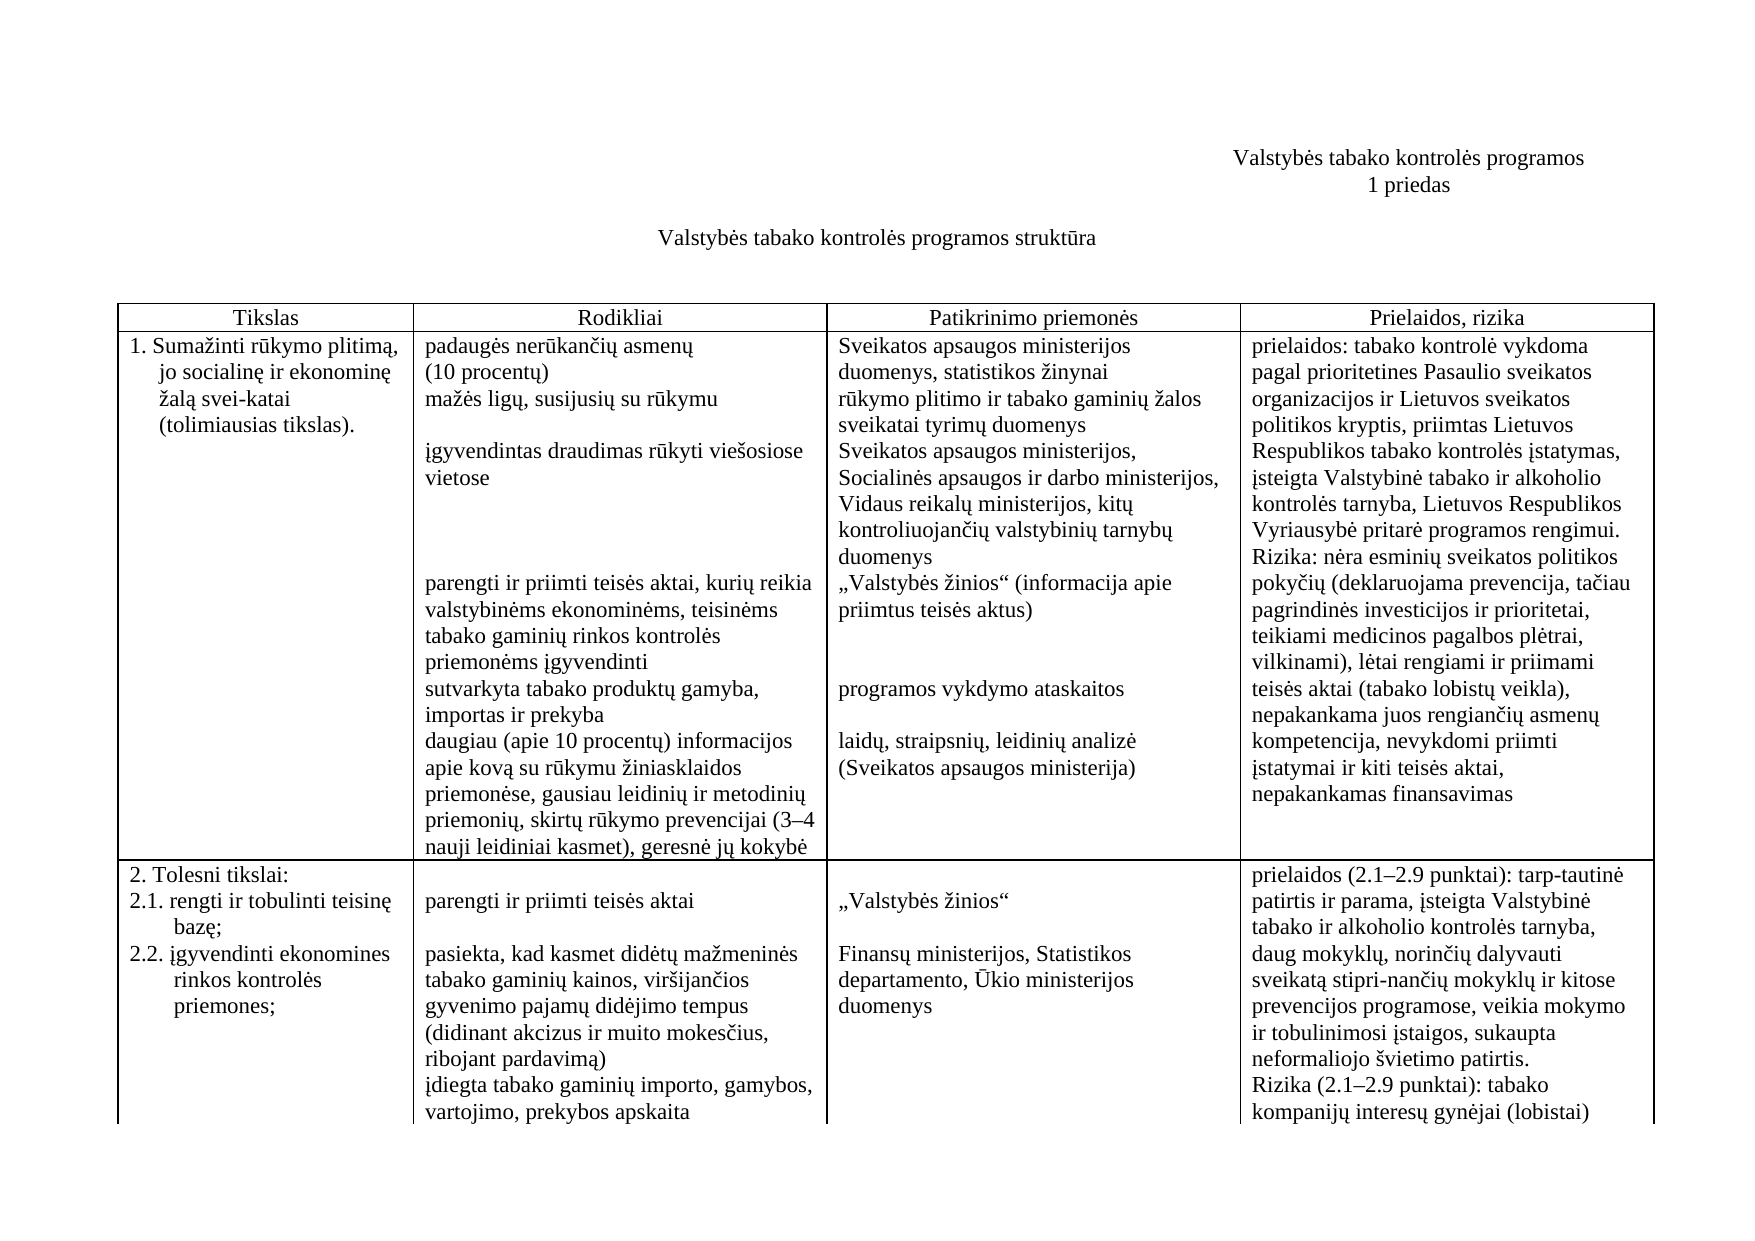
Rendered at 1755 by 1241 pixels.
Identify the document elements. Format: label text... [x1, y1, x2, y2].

table_cell 1. Sumažinti rūkymo plitimą, jo socialinę ir ekonominę žalą svei-katai (tolimiausias tikslas). [119, 332, 413, 859]
text Valstybės tabako kontrolės programos struktūra [118, 223, 1636, 250]
table_cell padaugės nerūkančių asmenų (10 procentų) mažės ligų, susijusių su rūkymu įgyvendintas draudimas rūkyti viešosiose vietose parengti ir priimti teisės aktai, kurių reikia valstybinėms ekonominėms, teisinėms tabako gaminių rinkos kontrolės priemonėms įgyvendinti sutvarkyta tabako produktų gamyba, importas ir prekyba daugiau (apie 10 procentų) informacijos apie kovą su rūkymu žiniasklaidos priemonėse, gausiau leidinių ir metodinių priemonių, skirtų rūkymo prevencijai (3–4 nauji leidiniai kasmet), geresnė jų kokybė [414, 332, 826, 859]
table_cell parengti ir priimti teisės aktai pasiekta, kad kasmet didėtų mažmeninės tabako gaminių kainos, viršijančios gyvenimo pajamų didėjimo tempus (didinant akcizus ir muito mokesčius, ribojant pardavimą) įdiegta tabako gaminių importo, gamybos, vartojimo, prekybos apskaita [414, 861, 826, 1124]
table_cell prielaidos: tabako kontrolė vykdoma pagal prioritetines Pasaulio sveikatos organizacijos ir Lietuvos sveikatos politikos kryptis, priimtas Lietuvos Respublikos tabako kontrolės įstatymas, įsteigta Valstybinė tabako ir alkoholio kontrolės tarnyba, Lietuvos Respublikos Vyriausybė pritarė programos rengimui. Rizika: nėra esminių sveikatos politikos pokyčių (deklaruojama prevencija, tačiau pagrindinės investicijos ir prioritetai, teikiami medicinos pagalbos plėtrai, vilkinami), lėtai rengiami ir priimami teisės aktai (tabako lobistų veikla), nepakankama juos rengiančių asmenų kompetencija, nevykdomi priimti įstatymai ir kiti teisės aktai, nepakankamas finansavimas [1241, 332, 1653, 859]
text Valstybės tabako kontrolės programos 1 priedas [1181, 144, 1636, 197]
table_cell „Valstybės žinios“ Finansų ministerijos, Statistikos departamento, Ūkio ministerijos duomenys [828, 861, 1240, 1124]
table_cell Sveikatos apsaugos ministerijos duomenys, statistikos žinynai rūkymo plitimo ir tabako gaminių žalos sveikatai tyrimų duomenys Sveikatos apsaugos ministerijos, Socialinės apsaugos ir darbo ministerijos, Vidaus reikalų ministerijos, kitų kontroliuojančių valstybinių tarnybų duomenys „Valstybės žinios“ (informacija apie priimtus teisės aktus) programos vykdymo ataskaitos laidų, straipsnių, leidinių analizė (Sveikatos apsaugos ministerija) [828, 332, 1240, 859]
table_header Rodikliai [414, 304, 826, 331]
table_header Tikslas [119, 304, 413, 331]
table_header Patikrinimo priemonės [828, 304, 1240, 331]
table_cell 2. Tolesni tikslai: 2.1. rengti ir tobulinti teisinę bazę; 2.2. įgyvendinti ekonomines rinkos kontrolės priemones; [119, 861, 413, 1124]
table_header Prielaidos, rizika [1241, 304, 1653, 331]
table_cell prielaidos (2.1–2.9 punktai): tarp-tautinė patirtis ir parama, įsteigta Valstybinė tabako ir alkoholio kontrolės tarnyba, daug mokyklų, norinčių dalyvauti sveikatą stipri-nančių mokyklų ir kitose prevencijos programose, veikia mokymo ir tobulinimosi įstaigos, sukaupta neformaliojo švietimo patirtis. Rizika (2.1–2.9 punktai): tabako kompanijų interesų gynėjai (lobistai) [1241, 861, 1653, 1124]
